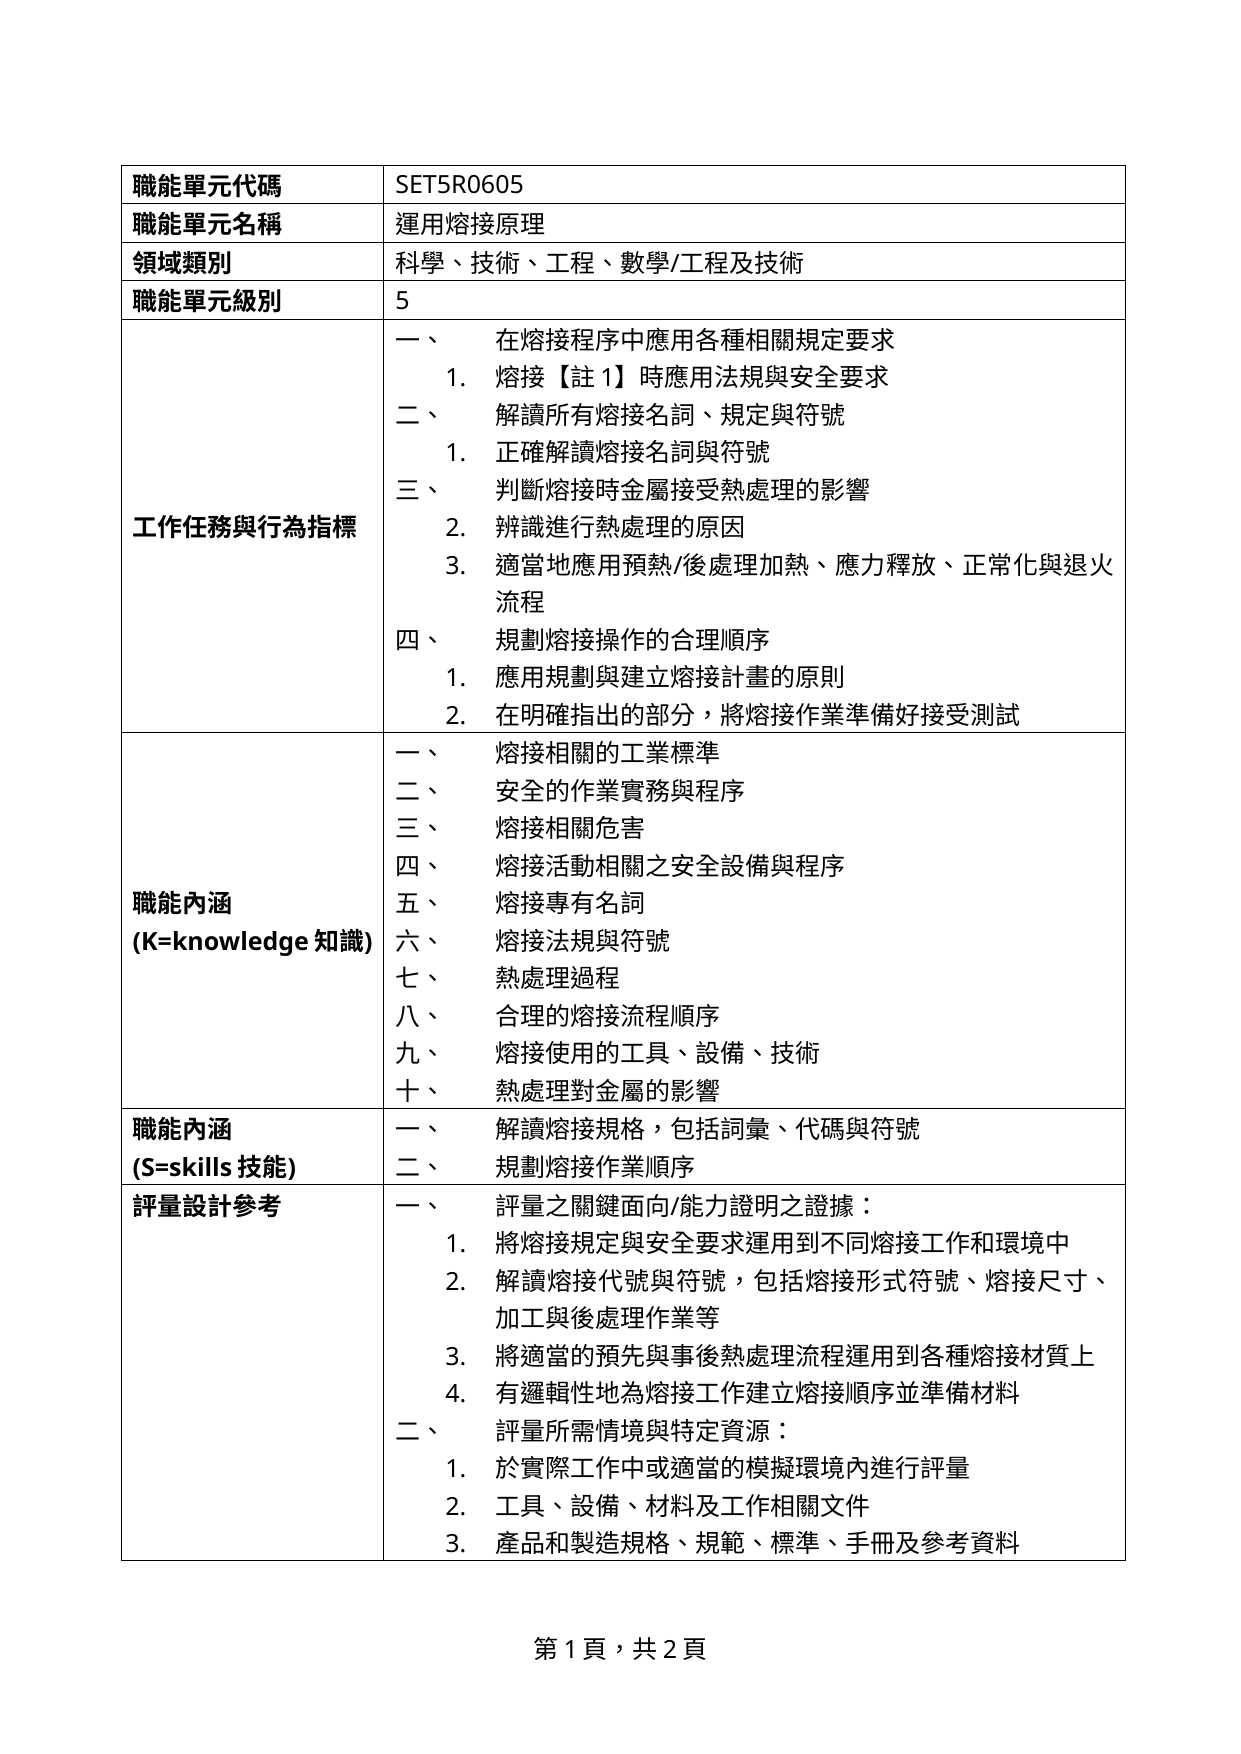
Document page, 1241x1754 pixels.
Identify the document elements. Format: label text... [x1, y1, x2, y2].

table_cell 評量之關鍵面向/能力證明之證據： 將熔接規定與安全要求運用到不同熔接工作和環境中 解讀熔接代號與符號，包括熔接形式符號、熔接尺寸、加工與後處理作業等 將適當的預先與事後熱處理流程運用到各種熔接材質上 有邏輯性地為熔接工作建立熔接順序並準備材料 評量所需情境與特定資源： 於實際工作中或適當的模擬環境內進行評量 工具、設備、材料及工作相關文件 產品和製造規格、規範、標準、手冊及參考資料 評量方法： 直接觀察 專案工作 提問 受評者的證據作品集 第三方提供之個人工作績效表現報告 [384, 1185, 1125, 1560]
table_cell 職能單元級別 [122, 281, 383, 319]
table_cell 職能內涵 (K=knowledge知識) [122, 733, 383, 1108]
table_cell 5 [384, 281, 1125, 319]
table_header 職能單元代碼 [122, 166, 383, 203]
table_cell 職能單元名稱 [122, 204, 383, 242]
table_cell 運用熔接原理 [384, 204, 1125, 242]
table_cell 科學、技術、工程、數學/工程及技術 [384, 243, 1125, 280]
table_header SET5R0605 [384, 166, 1125, 203]
table_cell 熔接相關的工業標準 安全的作業實務與程序 熔接相關危害 熔接活動相關之安全設備與程序 熔接專有名詞 熔接法規與符號 熱處理過程 合理的熔接流程順序 熔接使用的工具、設備、技術 熱處理對金屬的影響 [384, 733, 1125, 1108]
table_cell 評量設計參考 [122, 1185, 383, 1560]
table_cell 在熔接程序中應用各種相關規定要求 熔接【註1】時應用法規與安全要求 解讀所有熔接名詞、規定與符號 正確解讀熔接名詞與符號 判斷熔接時金屬接受熱處理的影響 辨識進行熱處理的原因 適當地應用預熱/後處理加熱、應力釋放、正常化與退火流程 規劃熔接操作的合理順序 應用規劃與建立熔接計畫的原則 在明確指出的部分，將熔接作業準備好接受測試 [384, 320, 1125, 732]
table_cell 工作任務與行為指標 [122, 320, 383, 732]
table_cell 職能內涵 (S=skills技能) [122, 1109, 383, 1184]
table_cell 領域類別 [122, 243, 383, 280]
table_cell 解讀熔接規格，包括詞彙、代碼與符號 規劃熔接作業順序 [384, 1109, 1125, 1184]
